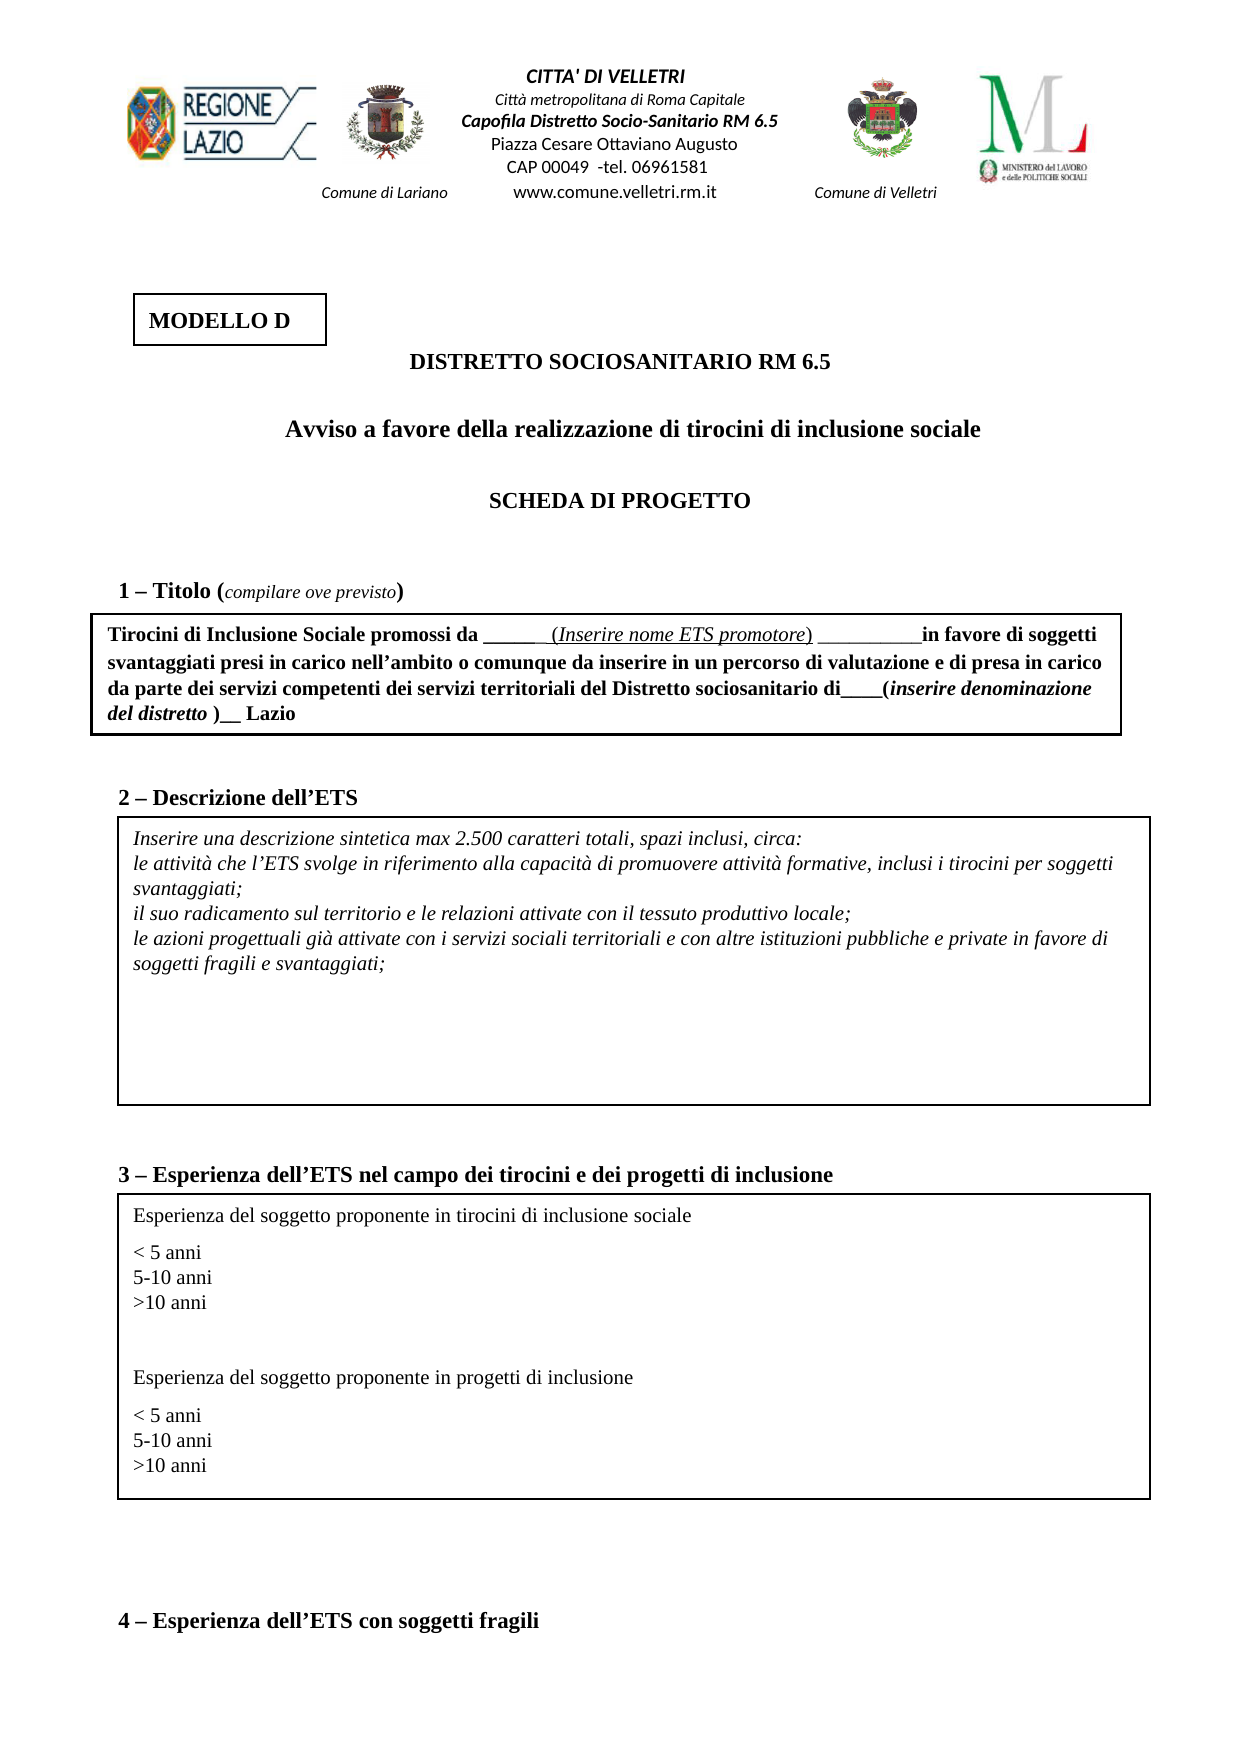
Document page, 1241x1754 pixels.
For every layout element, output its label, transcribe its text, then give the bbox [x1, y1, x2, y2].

picture [127, 75, 317, 171]
picture [952, 51, 1116, 200]
picture [341, 81, 431, 164]
subtitle Avviso a favore della realizzazione di tirocini di inclusione sociale [144, 414, 1122, 443]
text Tirocini di Inclusione Sociale promossi da ______ (Inserire nome ETS promotore) __________in favore di soggetti svantaggiati presi in carico nell’ambito o comunque da inserire in un percorso di valutazione e di presa in carico da parte dei servizi competenti dei servizi territoriali del Distretto sociosanitario di____(inserire denominazione del distretto )__ Lazio [107, 622, 1105, 724]
text 1 – Titolo (compilare ove previsto) [118, 577, 1122, 603]
picture [846, 76, 918, 158]
text 2 – Descrizione dell’ETS [118, 784, 1122, 810]
text SCHEDA DI PROGETTO [118, 487, 1122, 514]
text DISTRETTO SOCIOSANITARIO RM 6.5 [118, 348, 1122, 375]
text 4 – Esperienza dell’ETS con soggetti fragili [118, 1607, 1122, 1633]
text 3 – Esperienza dell’ETS nel campo dei tirocini e dei progetti di inclusione [118, 1161, 1122, 1188]
